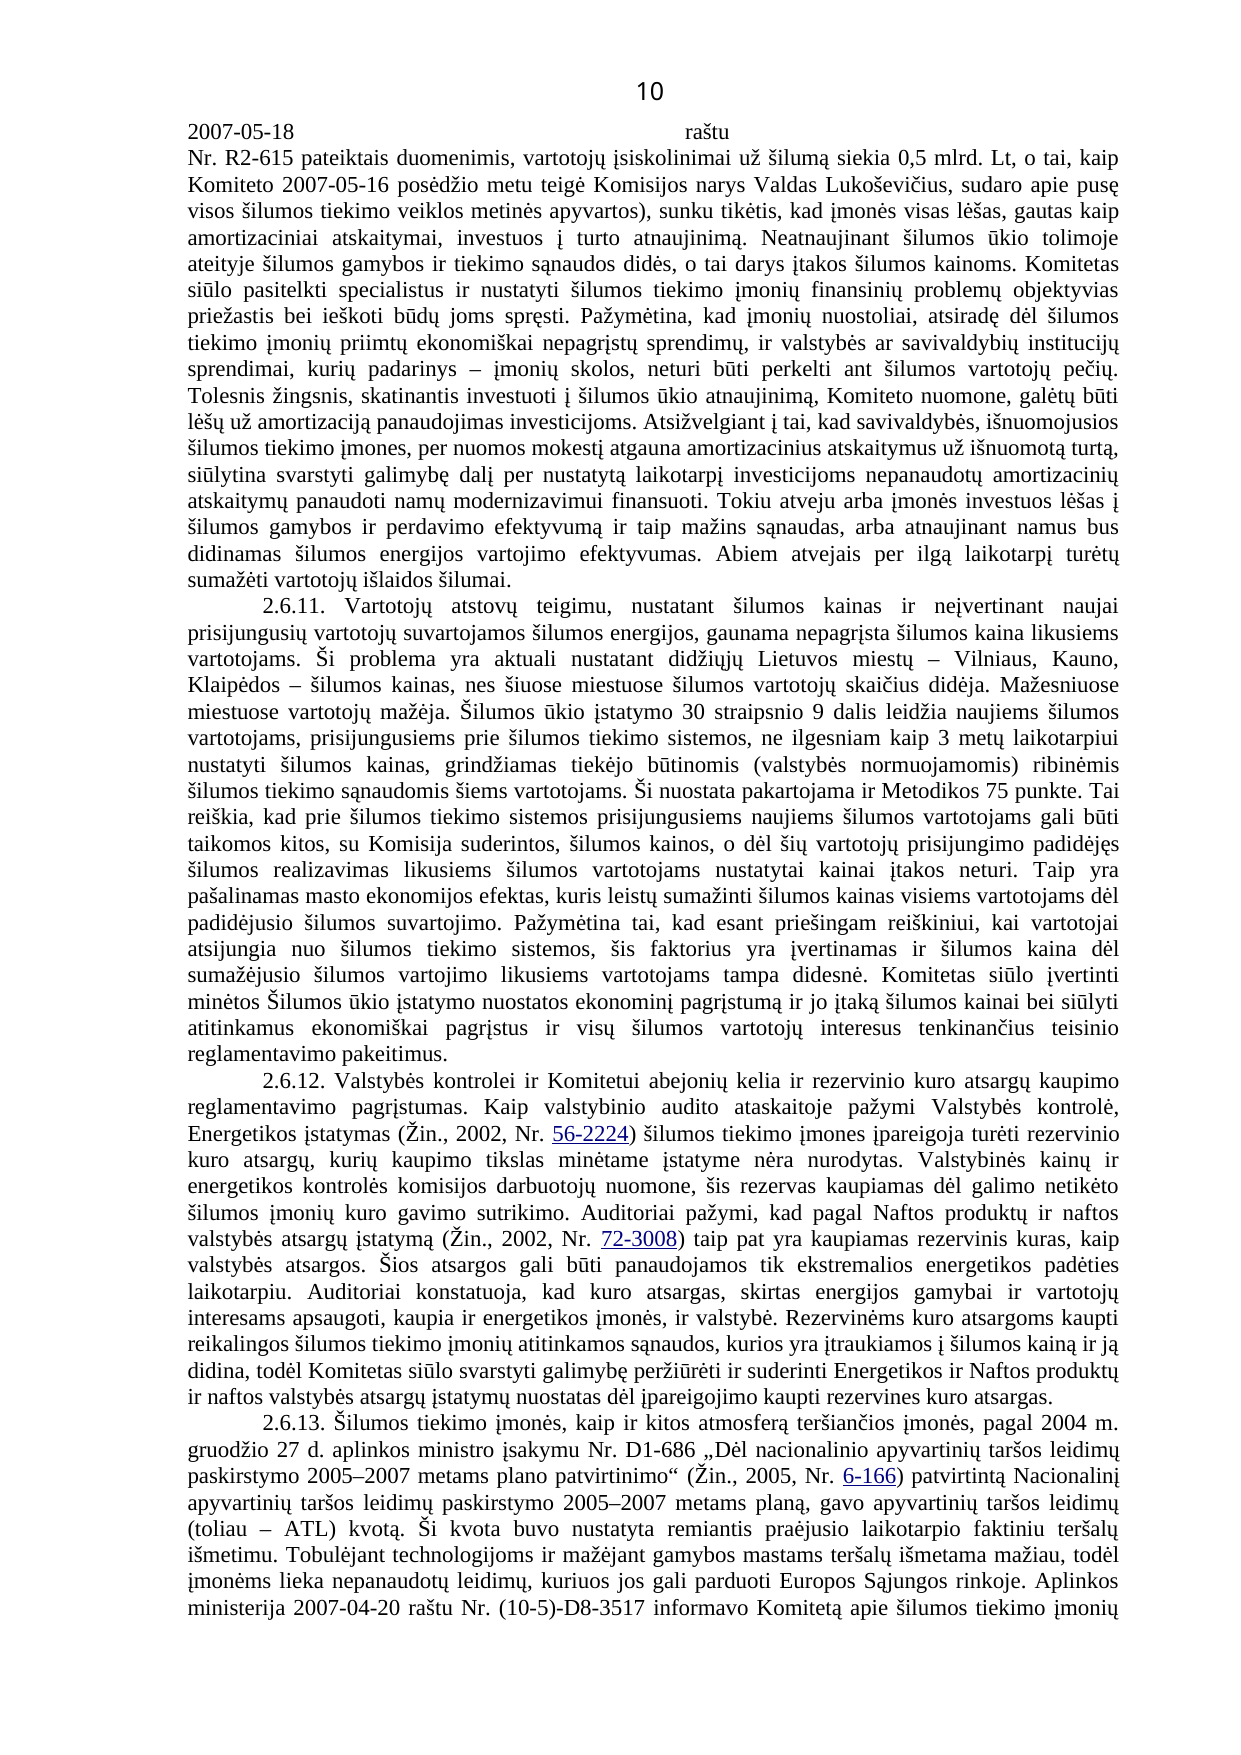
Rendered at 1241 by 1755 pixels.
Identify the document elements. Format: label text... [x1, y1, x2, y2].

text 2.6.11. Vartotojų atstovų teigimu, nustatant šilumos kainas ir neįvertinant naujai prisijungusių vartotojų suvartojamos šilumos energijos, gaunama nepagrįsta šilumos kaina likusiems vartotojams. Ši problema yra aktuali nustatant didžiųjų Lietuvos miestų – Vilniaus, Kauno, Klaipėdos – šilumos kainas, nes šiuose miestuose šilumos vartotojų skaičius didėja. Mažesniuose miestuose vartotojų mažėja. Šilumos ūkio įstatymo 30 straipsnio 9 dalis leidžia naujiems šilumos vartotojams, prisijungusiems prie šilumos tiekimo sistemos, ne ilgesniam kaip 3 metų laikotarpiui nustatyti šilumos kainas, grindžiamas tiekėjo būtinomis (valstybės normuojamomis) ribinėmis šilumos tiekimo sąnaudomis šiems vartotojams. Ši nuostata pakartojama ir Metodikos 75 punkte. Tai reiškia, kad prie šilumos tiekimo sistemos prisijungusiems naujiems šilumos vartotojams gali būti taikomos kitos, su Komisija suderintos, šilumos kainos, o dėl šių vartotojų prisijungimo padidėjęs šilumos realizavimas likusiems šilumos vartotojams nustatytai kainai įtakos neturi. Taip yra pašalinamas masto ekonomijos efektas, kuris leistų sumažinti šilumos kainas visiems vartotojams dėl padidėjusio šilumos suvartojimo. Pažymėtina tai, kad esant priešingam reiškiniui, kai vartotojai atsijungia nuo šilumos tiekimo sistemos, šis faktorius yra įvertinamas ir šilumos kaina dėl sumažėjusio šilumos vartojimo likusiems vartotojams tampa didesnė. Komitetas siūlo įvertinti minėtos Šilumos ūkio įstatymo nuostatos ekonominį pagrįstumą ir jo įtaką šilumos kainai bei siūlyti atitinkamus ekonomiškai pagrįstus ir visų šilumos vartotojų interesus tenkinančius teisinio reglamentavimo pakeitimus. [187, 592, 1120, 1067]
text 2.6.12. Valstybės kontrolei ir Komitetui abejonių kelia ir rezervinio kuro atsargų kaupimo reglamentavimo pagrįstumas. Kaip valstybinio audito ataskaitoje pažymi Valstybės kontrolė, Energetikos įstatymas (Žin., 2002, Nr. 56-2224) šilumos tiekimo įmones įpareigoja turėti rezervinio kuro atsargų, kurių kaupimo tikslas minėtame įstatyme nėra nurodytas. Valstybinės kainų ir energetikos kontrolės komisijos darbuotojų nuomone, šis rezervas kaupiamas dėl galimo netikėto šilumos įmonių kuro gavimo sutrikimo. Auditoriai pažymi, kad pagal Naftos produktų ir naftos valstybės atsargų įstatymą (Žin., 2002, Nr. 72-3008) taip pat yra kaupiamas rezervinis kuras, kaip valstybės atsargos. Šios atsargos gali būti panaudojamos tik ekstremalios energetikos padėties laikotarpiu. Auditoriai konstatuoja, kad kuro atsargas, skirtas energijos gamybai ir vartotojų interesams apsaugoti, kaupia ir energetikos įmonės, ir valstybė. Rezervinėms kuro atsargoms kaupti reikalingos šilumos tiekimo įmonių atitinkamos sąnaudos, kurios yra įtraukiamos į šilumos kainą ir ją didina, todėl Komitetas siūlo svarstyti galimybę peržiūrėti ir suderinti Energetikos ir Naftos produktų ir naftos valstybės atsargų įstatymų nuostatas dėl įpareigojimo kaupti rezervines kuro atsargas. [187, 1067, 1120, 1409]
text 2.6.13. Šilumos tiekimo įmonės, kaip ir kitos atmosferą teršiančios įmonės, pagal 2004 m. gruodžio 27 d. aplinkos ministro įsakymu Nr. D1-686 „Dėl nacionalinio apyvartinių taršos leidimų paskirstymo 2005–2007 metams plano patvirtinimo“ (Žin., 2005, Nr. 6-166) patvirtintą Nacionalinį apyvartinių taršos leidimų paskirstymo 2005–2007 metams planą, gavo apyvartinių taršos leidimų (toliau – ATL) kvotą. Ši kvota buvo nustatyta remiantis praėjusio laikotarpio faktiniu teršalų išmetimu. Tobulėjant technologijoms ir mažėjant gamybos mastams teršalų išmetama mažiau, todėl įmonėms lieka nepanaudotų leidimų, kuriuos jos gali parduoti Europos Sąjungos rinkoje. Aplinkos ministerija 2007-04-20 raštu Nr. (10-5)-D8-3517 informavo Komitetą apie šilumos tiekimo įmonių [187, 1409, 1120, 1620]
text 2007-05-18 raštu Nr. R2-615 pateiktais duomenimis, vartotojų įsiskolinimai už šilumą siekia 0,5 mlrd. Lt, o tai, kaip Komiteto 2007-05-16 posėdžio metu teigė Komisijos narys Valdas Lukoševičius, sudaro apie pusę visos šilumos tiekimo veiklos metinės apyvartos), sunku tikėtis, kad įmonės visas lėšas, gautas kaip amortizaciniai atskaitymai, investuos į turto atnaujinimą. Neatnaujinant šilumos ūkio tolimoje ateityje šilumos gamybos ir tiekimo sąnaudos didės, o tai darys įtakos šilumos kainoms. Komitetas siūlo pasitelkti specialistus ir nustatyti šilumos tiekimo įmonių finansinių problemų objektyvias priežastis bei ieškoti būdų joms spręsti. Pažymėtina, kad įmonių nuostoliai, atsiradę dėl šilumos tiekimo įmonių priimtų ekonomiškai nepagrįstų sprendimų, ir valstybės ar savivaldybių institucijų sprendimai, kurių padarinys – įmonių skolos, neturi būti perkelti ant šilumos vartotojų pečių. Tolesnis žingsnis, skatinantis investuoti į šilumos ūkio atnaujinimą, Komiteto nuomone, galėtų būti lėšų už amortizaciją panaudojimas investicijoms. Atsižvelgiant į tai, kad savivaldybės, išnuomojusios šilumos tiekimo įmones, per nuomos mokestį atgauna amortizacinius atskaitymus už išnuomotą turtą, siūlytina svarstyti galimybę dalį per nustatytą laikotarpį investicijoms nepanaudotų amortizacinių atskaitymų panaudoti namų modernizavimui finansuoti. Tokiu atveju arba įmonės investuos lėšas į šilumos gamybos ir perdavimo efektyvumą ir taip mažins sąnaudas, arba atnaujinant namus bus didinamas šilumos energijos vartojimo efektyvumas. Abiem atvejais per ilgą laikotarpį turėtų sumažėti vartotojų išlaidos šilumai. [187, 118, 1120, 592]
